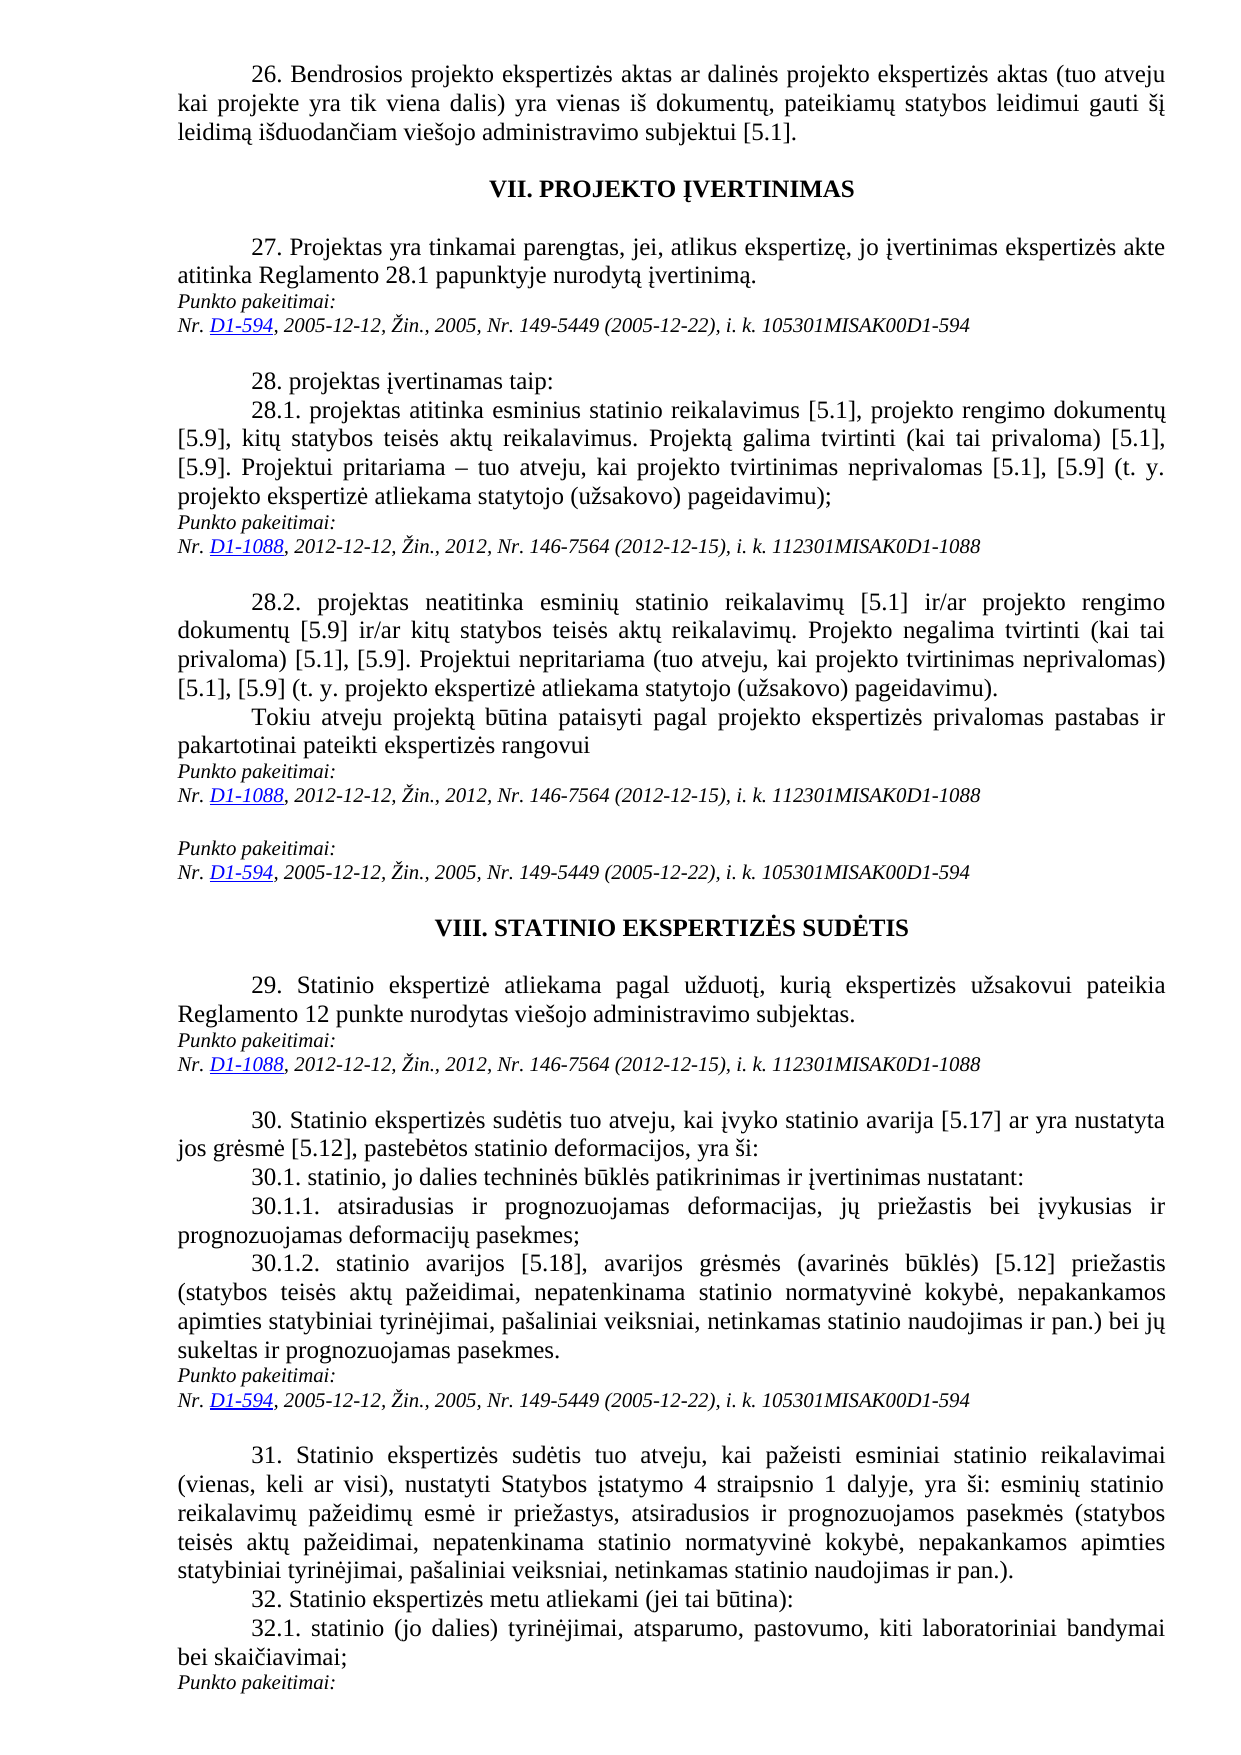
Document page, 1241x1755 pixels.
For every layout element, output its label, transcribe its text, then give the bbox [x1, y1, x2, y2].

text 31. Statinio ekspertizės sudėtis tuo atveju, kai pažeisti esminiai statinio reikalavimai (vienas, keli ar visi), nustatyti Statybos įstatymo 4 straipsnio 1 dalyje, yra ši: esminių statinio reikalavimų pažeidimų esmė ir priežastys, atsiradusios ir prognozuojamos pasekmės (statybos teisės aktų pažeidimai, nepatenkinama statinio normatyvinė kokybė, nepakankamos apimties statybiniai tyrinėjimai, pašaliniai veiksniai, netinkamas statinio naudojimas ir pan.). [177, 1440, 1166, 1584]
text Tokiu atveju projektą būtina pataisyti pagal projekto ekspertizės privalomas pastabas ir pakartotinai pateikti ekspertizės rangovui [177, 702, 1166, 759]
text Nr. D1-1088, 2012-12-12, Žin., 2012, Nr. 146-7564 (2012-12-15), i. k. 112301MISAK0D1-1088 [177, 534, 1166, 558]
text Punkto pakeitimai: [177, 289, 1166, 313]
text 32.1. statinio (jo dalies) tyrinėjimai, atsparumo, pastovumo, kiti laboratoriniai bandymai bei skaičiavimai; [177, 1613, 1166, 1670]
text 30.1.1. atsiradusias ir prognozuojamas deformacijas, jų priežastis bei įvykusias ir prognozuojamas deformacijų pasekmes; [177, 1191, 1166, 1248]
text 28. projektas įvertinamas taip: [177, 366, 1166, 395]
text Punkto pakeitimai: [177, 836, 1166, 860]
text Nr. D1-594, 2005-12-12, Žin., 2005, Nr. 149-5449 (2005-12-22), i. k. 105301MISAK00D1-594 [177, 313, 1166, 337]
text 30.1.2. statinio avarijos [5.18], avarijos grėsmės (avarinės būklės) [5.12] priežastis (statybos teisės aktų pažeidimai, nepatenkinama statinio normatyvinė kokybė, nepakankamos apimties statybiniai tyrinėjimai, pašaliniai veiksniai, netinkamas statinio naudojimas ir pan.) bei jų sukeltas ir prognozuojamas pasekmes. [177, 1248, 1166, 1363]
text 32. Statinio ekspertizės metu atliekami (jei tai būtina): [177, 1584, 1166, 1613]
text 30.1. statinio, jo dalies techninės būklės patikrinimas ir įvertinimas nustatant: [177, 1162, 1166, 1191]
text 30. Statinio ekspertizės sudėtis tuo atveju, kai įvyko statinio avarija [5.17] ar yra nustatyta jos grėsmė [5.12], pastebėtos statinio deformacijos, yra ši: [177, 1105, 1166, 1162]
text Nr. D1-594, 2005-12-12, Žin., 2005, Nr. 149-5449 (2005-12-22), i. k. 105301MISAK00D1-594 [177, 860, 1166, 884]
text Nr. D1-1088, 2012-12-12, Žin., 2012, Nr. 146-7564 (2012-12-15), i. k. 112301MISAK0D1-1088 [177, 783, 1166, 807]
text 27. Projektas yra tinkamai parengtas, jei, atlikus ekspertizę, jo įvertinimas ekspertizės akte atitinka Reglamento 28.1 papunktyje nurodytą įvertinimą. [177, 232, 1166, 289]
text 26. Bendrosios projekto ekspertizės aktas ar dalinės projekto ekspertizės aktas (tuo atveju kai projekte yra tik viena dalis) yra vienas iš dokumentų, pateikiamų statybos leidimui gauti šį leidimą išduodančiam viešojo administravimo subjektui [5.1]. [177, 59, 1166, 145]
text VIII. STATINIO EKSPERTIZĖS SUDĖTIS [177, 913, 1166, 942]
text VII. PROJEKTO įvertinimAS [177, 174, 1166, 203]
text Punkto pakeitimai: [177, 1363, 1166, 1387]
text 28.2. projektas neatitinka esminių statinio reikalavimų [5.1] ir/ar projekto rengimo dokumentų [5.9] ir/ar kitų statybos teisės aktų reikalavimų. Projekto negalima tvirtinti (kai tai privaloma) [5.1], [5.9]. Projektui nepritariama (tuo atveju, kai projekto tvirtinimas neprivalomas) [5.1], [5.9] (t. y. projekto ekspertizė atliekama statytojo (užsakovo) pageidavimu). [177, 587, 1166, 702]
text Nr. D1-594, 2005-12-12, Žin., 2005, Nr. 149-5449 (2005-12-22), i. k. 105301MISAK00D1-594 [177, 1387, 1166, 1412]
text Punkto pakeitimai: [177, 759, 1166, 783]
text 28.1. projektas atitinka esminius statinio reikalavimus [5.1], projekto rengimo dokumentų [5.9], kitų statybos teisės aktų reikalavimus. Projektą galima tvirtinti (kai tai privaloma) [5.1], [5.9]. Projektui pritariama – tuo atveju, kai projekto tvirtinimas neprivalomas [5.1], [5.9] (t. y. projekto ekspertizė atliekama statytojo (užsakovo) pageidavimu); [177, 395, 1166, 510]
text 29. Statinio ekspertizė atliekama pagal užduotį, kurią ekspertizės užsakovui pateikia Reglamento 12 punkte nurodytas viešojo administravimo subjektas. [177, 970, 1166, 1028]
text Punkto pakeitimai: [177, 1670, 1166, 1694]
text Punkto pakeitimai: [177, 510, 1166, 534]
text Punkto pakeitimai: [177, 1028, 1166, 1052]
text Nr. D1-1088, 2012-12-12, Žin., 2012, Nr. 146-7564 (2012-12-15), i. k. 112301MISAK0D1-1088 [177, 1052, 1166, 1076]
